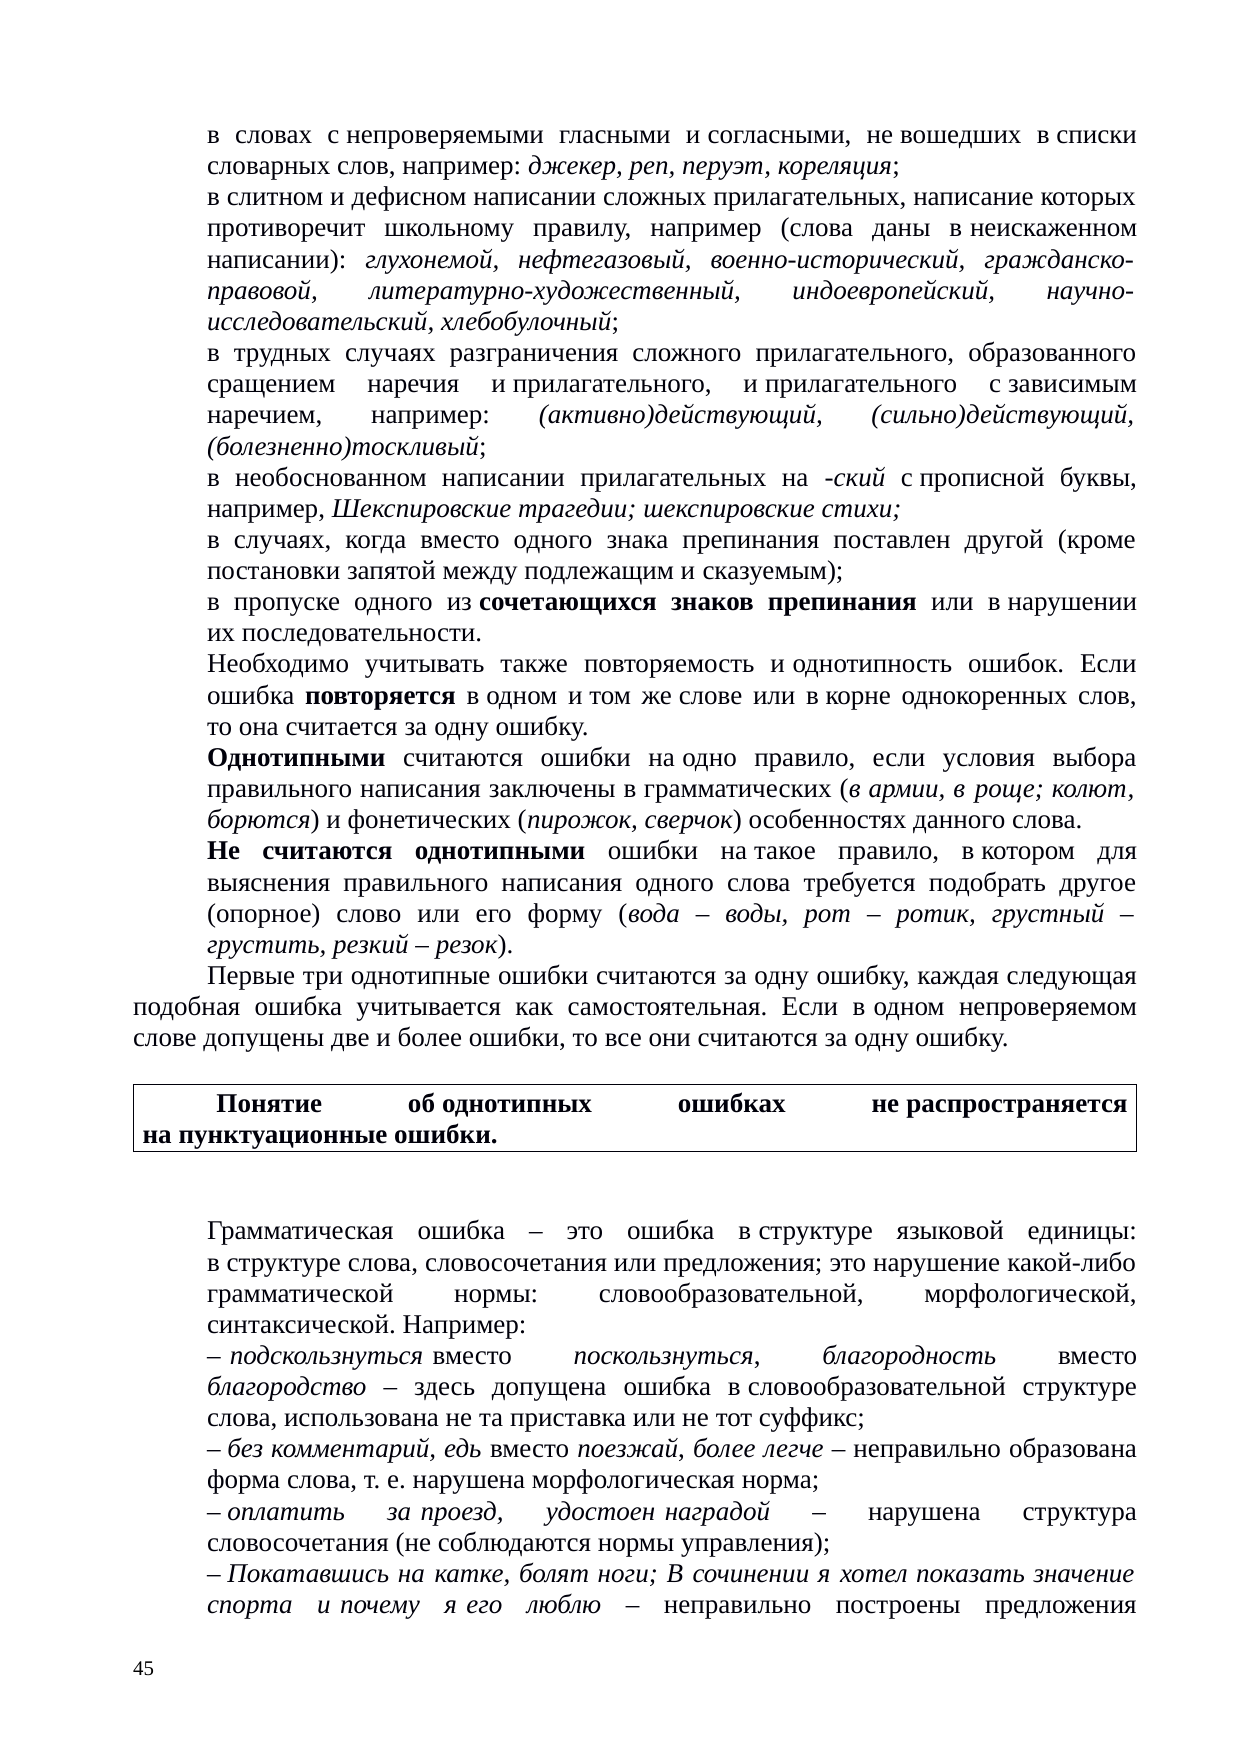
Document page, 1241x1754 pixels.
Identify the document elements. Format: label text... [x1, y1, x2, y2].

text в словах с непроверяемыми гласными и согласными, не вошедших в списки словарных слов, например: джекер, реп, перуэт, кореляция; [207, 118, 1137, 180]
text – Покатавшись на катке, болят ноги; В сочинении я хотел показать значение спорта и почему я его люблю – неправильно построены предложения [207, 1557, 1137, 1619]
text – подскользнуться вместо поскользнуться, благородность вместо благородство – здесь допущена ошибка в словообразовательной структуре слова, использована не та приставка или не тот суффикс; [207, 1339, 1137, 1432]
text Однотипными считаются ошибки на одно правило, если условия выбора правильного написания заключены в грамматических (в армии, в роще; колют, борются) и фонетических (пирожок, сверчок) особенностях данного слова. [207, 741, 1137, 834]
text в трудных случаях разграничения сложного прилагательного, образованного сращением наречия и прилагательного, и прилагательного с зависимым наречием, например: (активно)действующий, (сильно)действующий, (болезненно)тоскливый; [207, 336, 1137, 461]
text Необходимо учитывать также повторяемость и однотипность ошибок. Если ошибка повторяется в одном и том же слове или в корне однокоренных слов, то она считается за одну ошибку. [207, 648, 1137, 741]
text – оплатить за проезд, удостоен наградой – нарушена структура словосочетания (не соблюдаются нормы управления); [207, 1495, 1137, 1557]
text в пропуске одного из сочетающихся знаков препинания или в нарушении их последовательности. [207, 585, 1137, 648]
text Понятие об однотипных ошибках не распространяется на пунктуационные ошибки. [134, 1085, 1136, 1151]
text Грамматическая ошибка – это ошибка в структуре языковой единицы: в структуре слова, словосочетания или предложения; это нарушение какой-либо грамматической нормы: словообразовательной, морфологической, синтаксической. Например: [207, 1214, 1137, 1339]
text в необоснованном написании прилагательных на -ский с прописной буквы, например, Шекспировские трагедии; шекспировские стихи; [207, 461, 1137, 523]
text в слитном и дефисном написании сложных прилагательных, написание которых противоречит школьному правилу, например (слова даны в неискаженном написании): глухонемой, нефтегазовый, военно-исторический, гражданско-правовой, литературно-художественный, индоевропейский, научно-исследовательский, хлебобулочный; [207, 180, 1137, 336]
text – без комментарий, едь вместо поезжай, более легче – неправильно образована форма слова, т. е. нарушена морфологическая норма; [207, 1432, 1137, 1495]
text Первые три однотипные ошибки считаются за одну ошибку, каждая следующая подобная ошибка учитывается как самостоятельная. Если в одном непроверяемом слове допущены две и более ошибки, то все они считаются за одну ошибку. [133, 959, 1137, 1052]
text Не считаются однотипными ошибки на такое правило, в котором для выяснения правильного написания одного слова требуется подобрать другое (опорное) слово или его форму (вода – воды, рот – ротик, грустный – грустить, резкий – резок). [207, 834, 1137, 959]
text в случаях, когда вместо одного знака препинания поставлен другой (кроме постановки запятой между подлежащим и сказуемым); [207, 523, 1137, 585]
